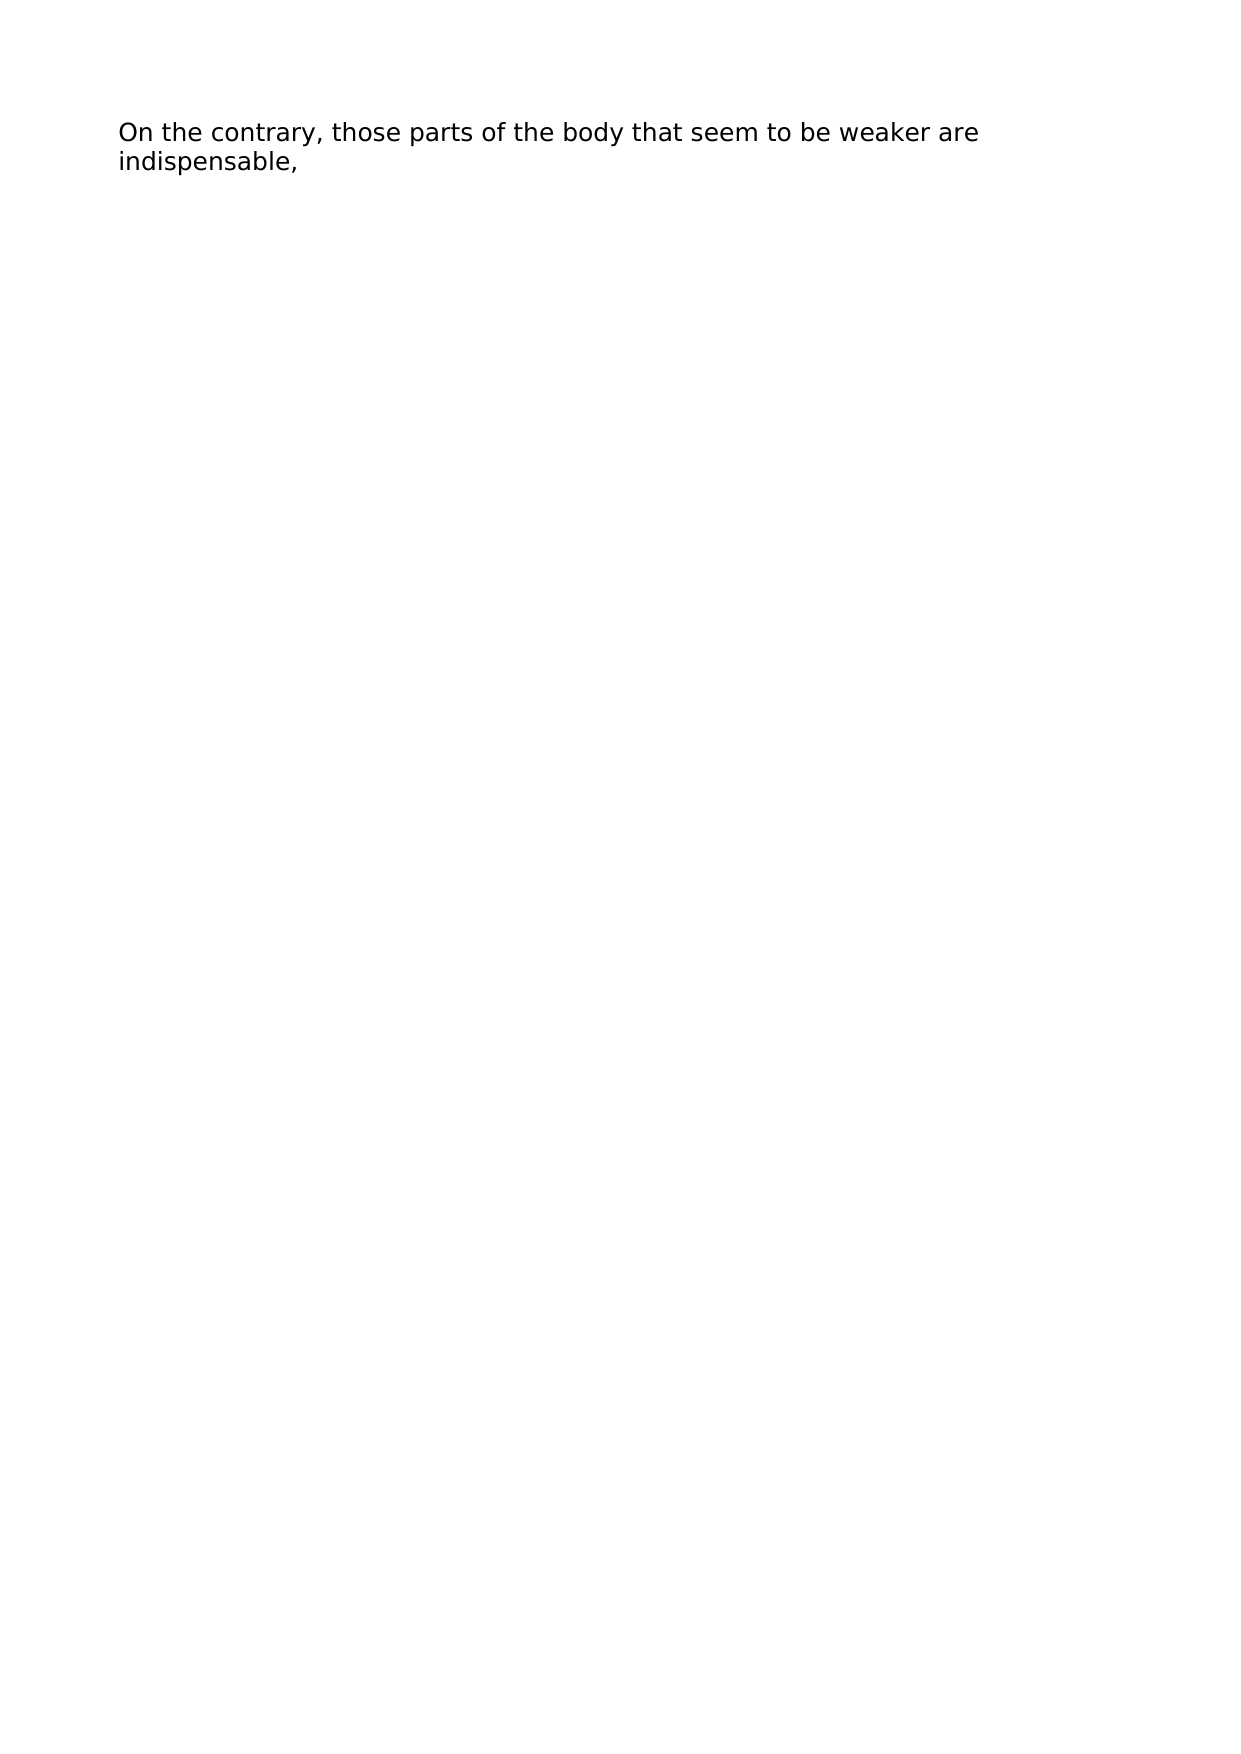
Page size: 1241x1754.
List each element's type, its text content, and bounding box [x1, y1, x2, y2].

text On the contrary, those parts of the body that seem to be weaker are indispensable, [118, 118, 1122, 176]
